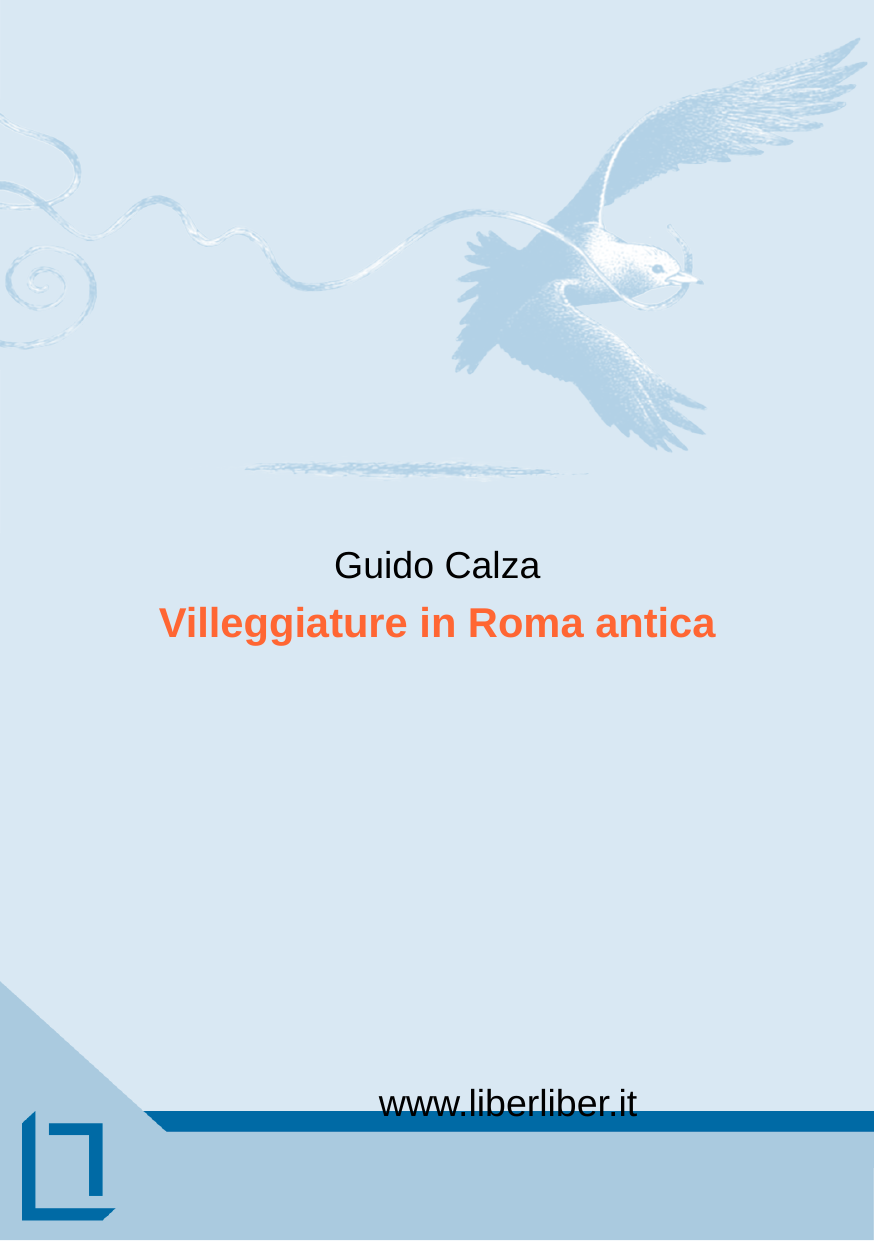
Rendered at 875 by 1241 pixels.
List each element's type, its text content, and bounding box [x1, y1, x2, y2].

picture [0, 0, 874, 1241]
text Guido Calza [94, 543, 779, 586]
text www.liberliber.it [331, 1081, 685, 1124]
text Villeggiature in Roma antica [94, 598, 779, 646]
